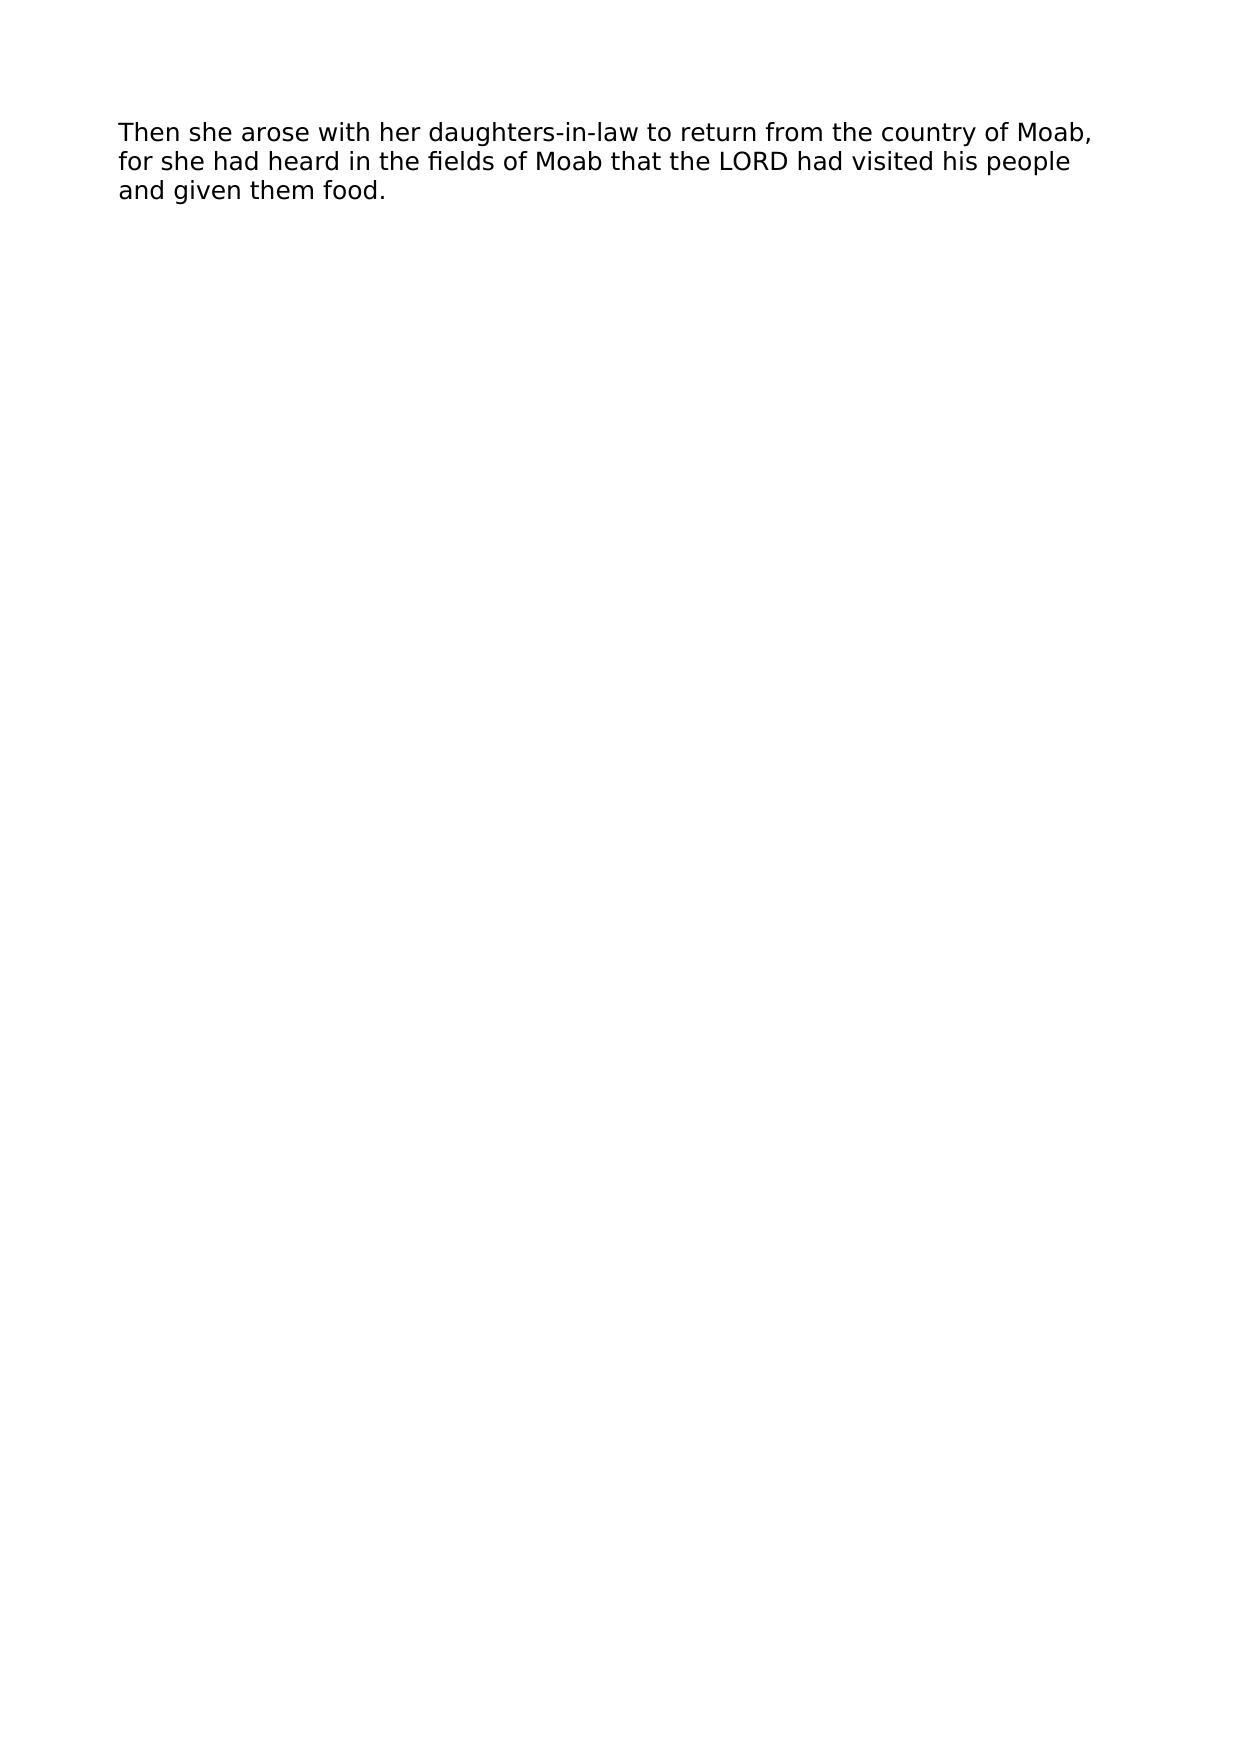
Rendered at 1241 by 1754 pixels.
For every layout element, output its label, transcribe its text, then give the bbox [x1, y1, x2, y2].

text Then she arose with her daughters-in-law to return from the country of Moab, for she had heard in the fields of Moab that the LORD had visited his people and given them food. [118, 118, 1122, 206]
